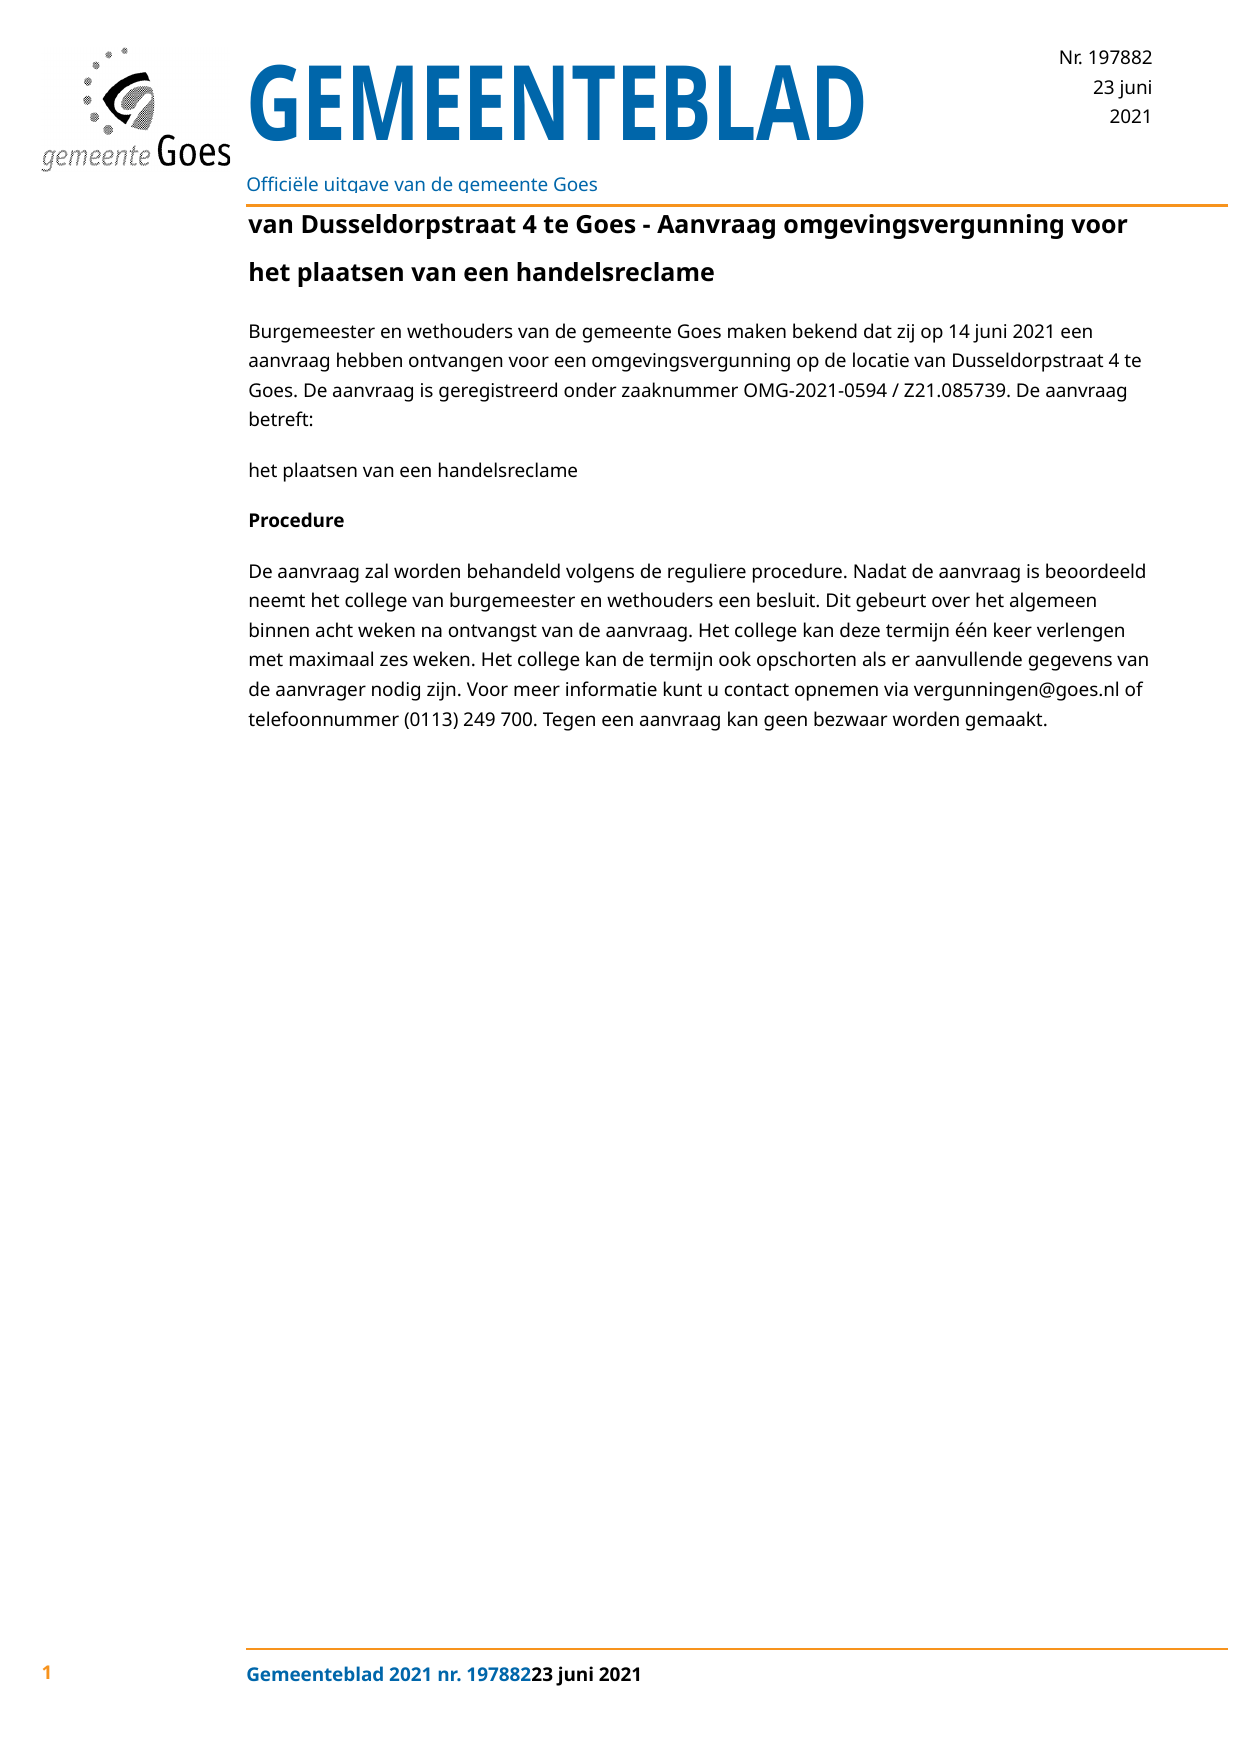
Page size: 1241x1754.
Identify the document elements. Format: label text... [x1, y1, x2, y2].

text De aanvraag zal worden behandeld volgens de reguliere procedure. Nadat de aanvraag is beoordeeld neemt het college van burgemeester en wethouders een besluit. Dit gebeurt over het algemeen binnen acht weken na ontvangst van de aanvraag. Het college kan deze termijn één keer verlengen met maximaal zes weken. Het college kan de termijn ook opschorten als er aanvullende gegevens van de aanvrager nodig zijn. Voor meer informatie kunt u contact opnemen via vergunningen@goes.nl of telefoonnummer (0113) 249 700. Tegen een aanvraag kan geen bezwaar worden gemaakt. [248, 558, 1152, 732]
text het plaatsen van een handelsreclame [248, 457, 1152, 483]
text Burgemeester en wethouders van de gemeente Goes maken bekend dat zij op 14 juni 2021 een aanvraag hebben ontvangen voor een omgevingsvergunning op de locatie van Dusseldorpstraat 4 te Goes. De aanvraag is geregistreerd onder zaaknummer OMG-2021-0594 / Z21.085739. De aanvraag betreft: [248, 318, 1152, 432]
text Procedure [248, 507, 1152, 533]
text van Dusseldorpstraat 4 te Goes - Aanvraag omgevingsvergunning voor het plaatsen van een handelsreclame [248, 207, 1152, 288]
picture [41, 47, 231, 172]
